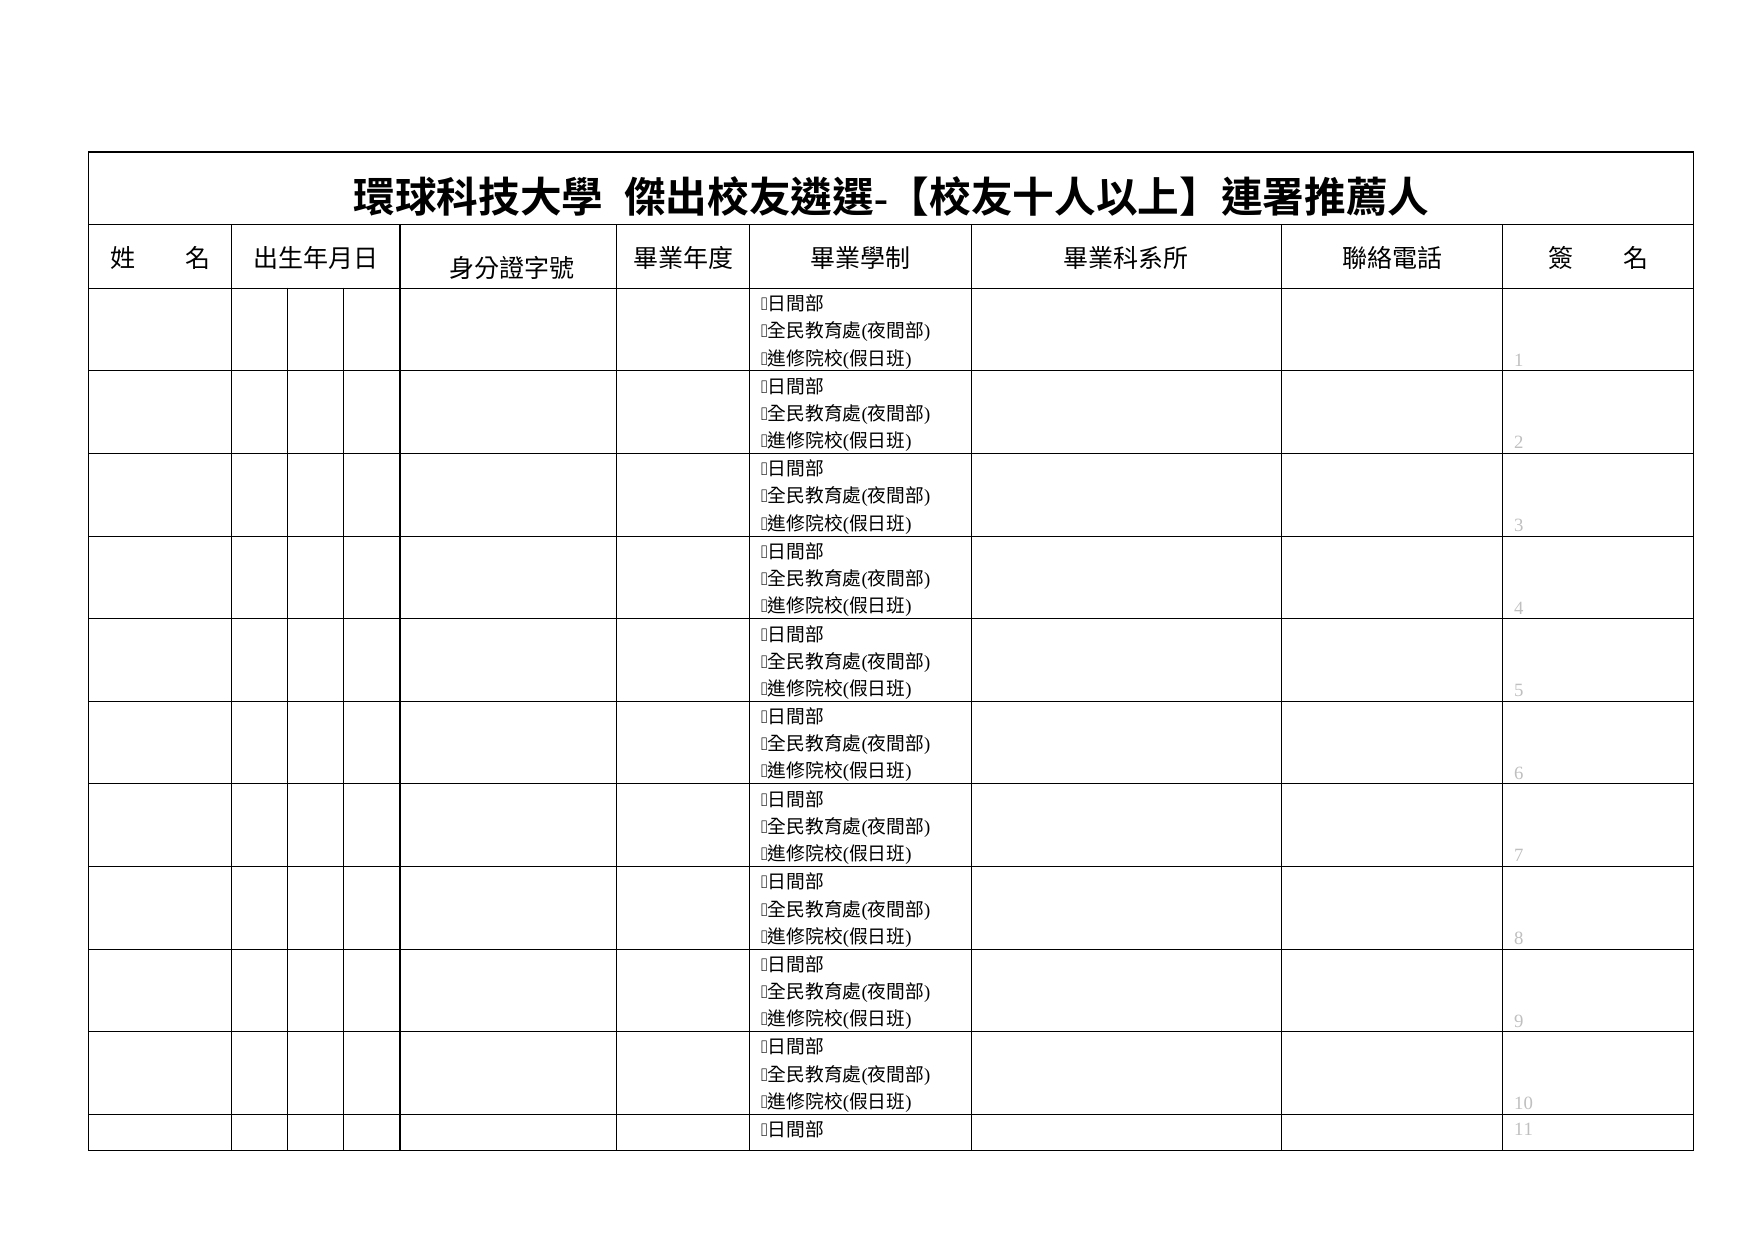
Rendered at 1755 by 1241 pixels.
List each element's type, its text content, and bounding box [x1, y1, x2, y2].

table_cell 日間部 全民教育處(夜間部) 進修院校(假日班) [750, 950, 971, 1031]
table_cell 日間部 全民教育處(夜間部) 進修院校(假日班) [750, 1032, 971, 1114]
table_cell [288, 867, 343, 948]
table_cell [1282, 784, 1502, 866]
table_cell 日間部 全民教育處(夜間部) 進修院校(假日班) [750, 454, 971, 536]
table_cell [89, 619, 231, 701]
table_cell [232, 289, 287, 370]
table_cell 簽 名 [1503, 225, 1693, 288]
table_cell [288, 537, 343, 618]
table_cell [401, 619, 616, 701]
table_cell [401, 537, 616, 618]
table_cell [344, 784, 399, 866]
table_cell [344, 1115, 399, 1150]
table_cell [972, 289, 1281, 370]
table_cell [1282, 371, 1502, 453]
table_cell [617, 950, 749, 1031]
table_cell [89, 1032, 231, 1114]
table_cell 3 [1503, 454, 1693, 536]
table_cell 畢業年度 [617, 225, 749, 288]
table_cell [401, 702, 616, 783]
table_cell 9 [1503, 950, 1693, 1031]
table_cell [288, 1115, 343, 1150]
table_cell [344, 371, 399, 453]
table_cell [972, 371, 1281, 453]
table_cell [617, 1032, 749, 1114]
table_cell [617, 454, 749, 536]
table_cell [232, 867, 287, 948]
table_cell 日間部 全民教育處(夜間部) 進修院校(假日班) [750, 619, 971, 701]
table_cell 2 [1503, 371, 1693, 453]
table_cell [344, 454, 399, 536]
table_cell [617, 867, 749, 948]
table_cell [288, 950, 343, 1031]
table_cell [401, 1115, 616, 1150]
table_cell [288, 454, 343, 536]
table_cell [89, 867, 231, 948]
table_cell [232, 537, 287, 618]
table_cell [1282, 867, 1502, 948]
table_cell [401, 950, 616, 1031]
table_cell 7 [1503, 784, 1693, 866]
table_cell [617, 784, 749, 866]
table_cell [617, 1115, 749, 1150]
table_cell [401, 289, 616, 370]
table_cell [232, 784, 287, 866]
table_cell [89, 371, 231, 453]
table_cell [617, 702, 749, 783]
table_cell [401, 454, 616, 536]
table_cell 姓 名 [89, 225, 231, 288]
table_cell [1282, 454, 1502, 536]
table_cell [344, 702, 399, 783]
table_cell [288, 1032, 343, 1114]
table_cell [288, 371, 343, 453]
table_cell 日間部 全民教育處(夜間部) 進修院校(假日班) [750, 537, 971, 618]
table_cell [232, 1115, 287, 1150]
table_cell [1282, 1115, 1502, 1150]
table_cell [1282, 537, 1502, 618]
table_cell [232, 454, 287, 536]
table_cell [288, 289, 343, 370]
table_cell [89, 1115, 231, 1150]
table_cell [344, 1032, 399, 1114]
table_cell [972, 537, 1281, 618]
table_cell 出生年月日 [232, 225, 399, 288]
table_cell [972, 454, 1281, 536]
table_cell [972, 1115, 1281, 1150]
table_cell [401, 1032, 616, 1114]
table_cell [401, 371, 616, 453]
table_cell 畢業學制 [750, 225, 971, 288]
table_cell [288, 784, 343, 866]
table_cell [1282, 950, 1502, 1031]
table_cell 日間部 全民教育處(夜間部) 進修院校(假日班) [750, 867, 971, 948]
table_cell 日間部 全民教育處(夜間部) 進修院校(假日班) [750, 702, 971, 783]
table_cell [89, 289, 231, 370]
table_cell [344, 537, 399, 618]
table_cell [401, 867, 616, 948]
table_cell [89, 537, 231, 618]
table_cell [1282, 289, 1502, 370]
table_cell 日間部 全民教育處(夜間部) 進修院校(假日班) [750, 784, 971, 866]
table_cell [972, 702, 1281, 783]
table_cell [972, 867, 1281, 948]
table_cell [232, 950, 287, 1031]
table_cell [344, 619, 399, 701]
table_cell [232, 619, 287, 701]
table_cell 8 [1503, 867, 1693, 948]
table_cell [617, 289, 749, 370]
table_cell [617, 371, 749, 453]
table_cell 6 [1503, 702, 1693, 783]
table_cell [89, 454, 231, 536]
table_cell 聯絡電話 [1282, 225, 1502, 288]
table_cell 日間部 全民教育處(夜間部) 進修院校(假日班) [750, 289, 971, 370]
table_cell [1282, 702, 1502, 783]
table_cell [344, 289, 399, 370]
table_cell [89, 702, 231, 783]
table_cell [232, 702, 287, 783]
table_cell [89, 950, 231, 1031]
table_cell [401, 784, 616, 866]
table_cell [972, 619, 1281, 701]
table_cell [288, 702, 343, 783]
table_cell 11 [1503, 1115, 1693, 1150]
table_header 環球科技大學 傑出校友遴選-【校友十人以上】連署推薦人 [89, 153, 1693, 224]
table_cell [344, 867, 399, 948]
table_cell 日間部 [750, 1115, 971, 1150]
table_cell [344, 950, 399, 1031]
table_cell [288, 619, 343, 701]
table_cell [617, 537, 749, 618]
table_cell 1 [1503, 289, 1693, 370]
table_cell [232, 1032, 287, 1114]
table_cell [972, 784, 1281, 866]
table_cell 畢業科系所 [972, 225, 1281, 288]
table_cell [972, 1032, 1281, 1114]
table_cell [1282, 619, 1502, 701]
table_cell [972, 950, 1281, 1031]
table_cell 5 [1503, 619, 1693, 701]
table_cell 日間部 全民教育處(夜間部) 進修院校(假日班) [750, 371, 971, 453]
table_cell [1282, 1032, 1502, 1114]
table_cell 10 [1503, 1032, 1693, 1114]
table_cell [617, 619, 749, 701]
table_cell [232, 371, 287, 453]
table_cell [89, 784, 231, 866]
table_cell 4 [1503, 537, 1693, 618]
table_cell 身分證字號 [401, 225, 616, 288]
